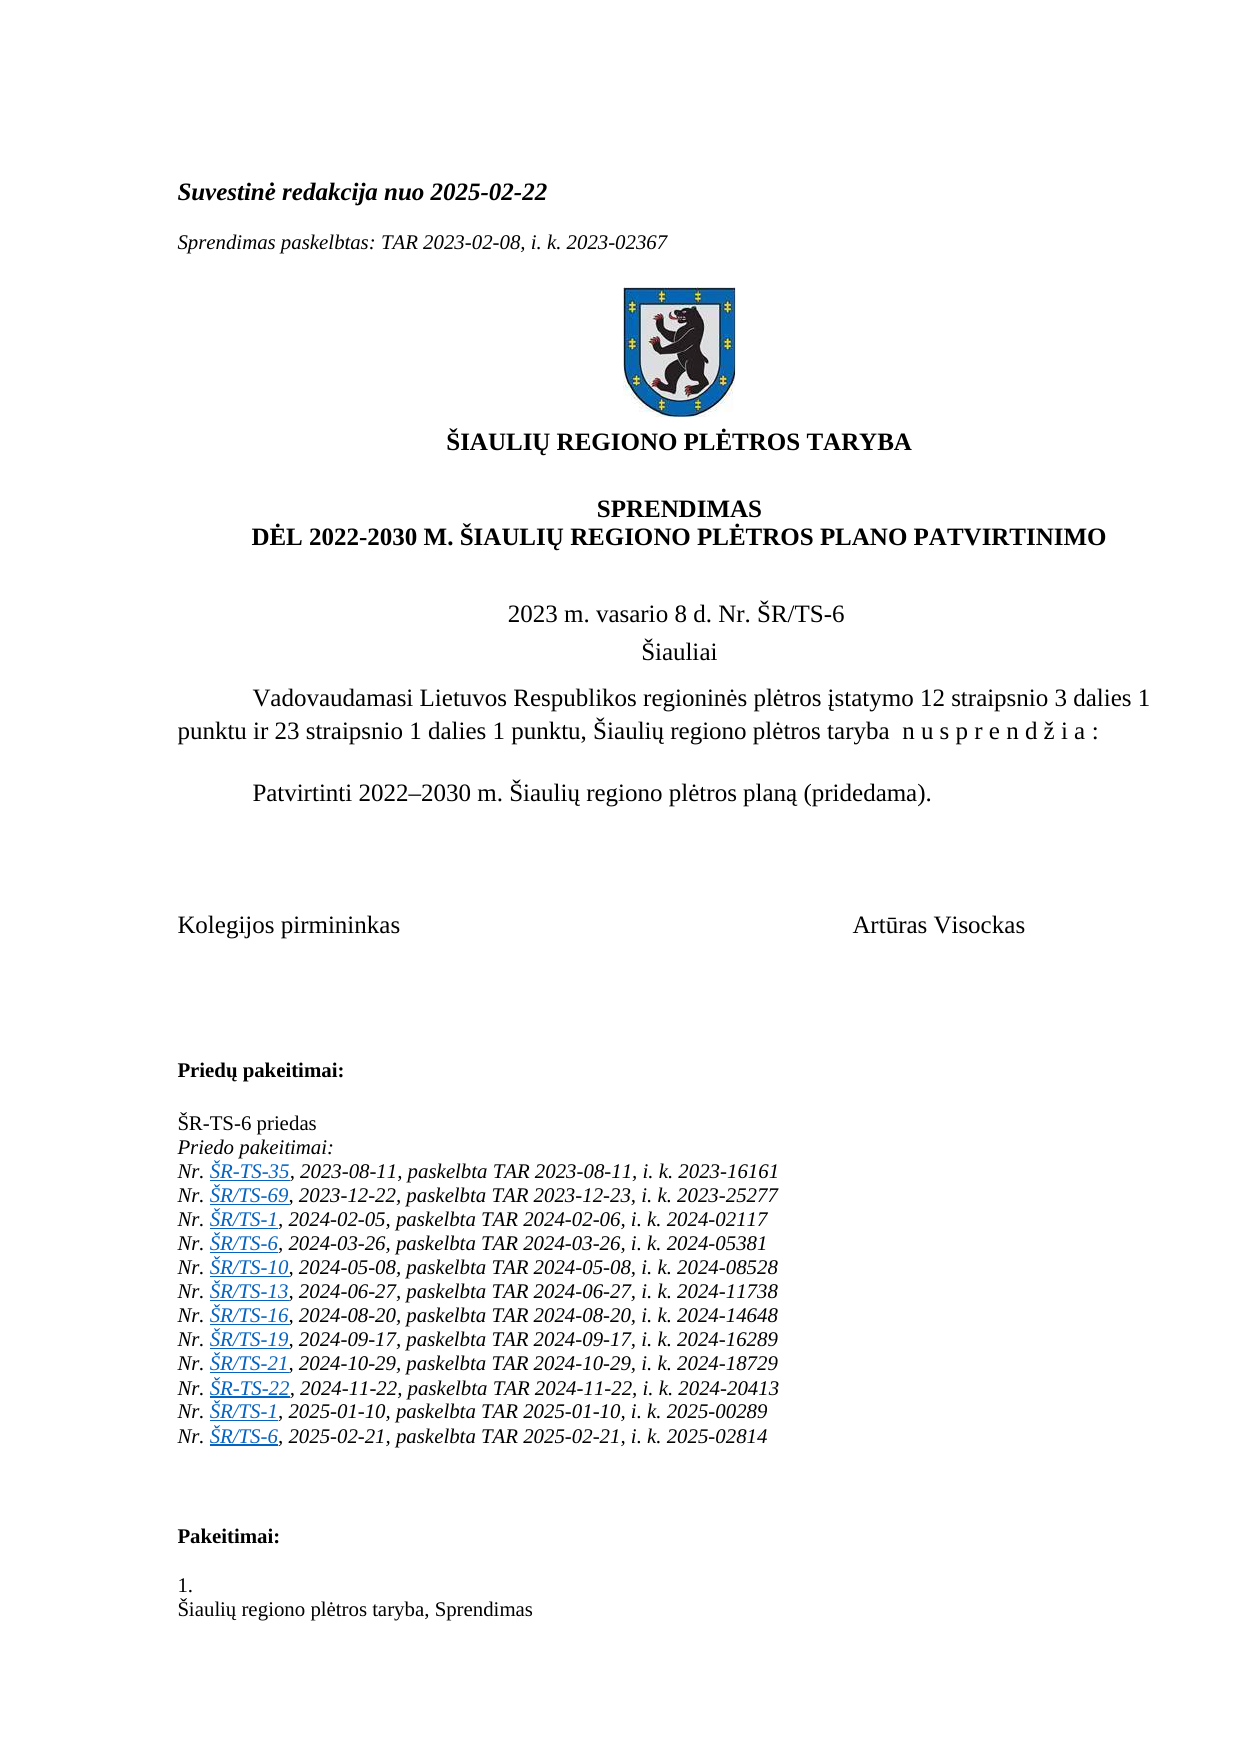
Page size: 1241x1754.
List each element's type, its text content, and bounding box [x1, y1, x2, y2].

text Sprendimas paskelbtas: TAR 2023-02-08, i. k. 2023-02367 [177, 230, 1181, 254]
text Nr. ŠR/TS-69, 2023-12-22, paskelbta TAR 2023-12-23, i. k. 2023-25277 [177, 1183, 1181, 1207]
text Nr. ŠR/TS-10, 2024-05-08, paskelbta TAR 2024-05-08, i. k. 2024-08528 [177, 1255, 1181, 1279]
text ŠR-TS-6 priedas [177, 1111, 1181, 1135]
text Nr. ŠR/TS-13, 2024-06-27, paskelbta TAR 2024-06-27, i. k. 2024-11738 [177, 1279, 1181, 1303]
text SPRENDIMAS [177, 494, 1181, 522]
text Nr. ŠR-TS-22, 2024-11-22, paskelbta TAR 2024-11-22, i. k. 2024-20413 [177, 1375, 1181, 1399]
text Kolegijos pirmininkas Artūras Visockas [177, 910, 1181, 939]
text Nr. ŠR/TS-1, 2024-02-05, paskelbta TAR 2024-02-06, i. k. 2024-02117 [177, 1207, 1181, 1231]
text Priedo pakeitimai: [177, 1135, 1181, 1159]
text 2023 m. vasario 8 d. Nr. ŠR/TS-6 [177, 599, 1181, 628]
text Nr. ŠR/TS-6, 2024-03-26, paskelbta TAR 2024-03-26, i. k. 2024-05381 [177, 1231, 1181, 1255]
text 1. [177, 1573, 1181, 1597]
text Šiauliai [177, 637, 1181, 666]
text Patvirtinti 2022–2030 m. Šiaulių regiono plėtros planą (pridedama). [177, 778, 1181, 807]
text Nr. ŠR/TS-1, 2025-01-10, paskelbta TAR 2025-01-10, i. k. 2025-00289 [177, 1399, 1181, 1423]
text Šiaulių regiono plėtros taryba, Sprendimas [177, 1597, 1181, 1621]
text Nr. ŠR/TS-21, 2024-10-29, paskelbta TAR 2024-10-29, i. k. 2024-18729 [177, 1351, 1181, 1375]
text Priedų pakeitimai: [177, 1058, 1181, 1082]
text Nr. ŠR/TS-6, 2025-02-21, paskelbta TAR 2025-02-21, i. k. 2025-02814 [177, 1423, 1181, 1448]
text Nr. ŠR-TS-35, 2023-08-11, paskelbta TAR 2023-08-11, i. k. 2023-16161 [177, 1159, 1181, 1183]
text Nr. ŠR/TS-19, 2024-09-17, paskelbta TAR 2024-09-17, i. k. 2024-16289 [177, 1327, 1181, 1351]
text Suvestinė redakcija nuo 2025-02-22 [177, 177, 1181, 206]
text Pakeitimai: [177, 1524, 1181, 1548]
text Nr. ŠR/TS-16, 2024-08-20, paskelbta TAR 2024-08-20, i. k. 2024-14648 [177, 1303, 1181, 1327]
text DĖL 2022-2030 M. ŠIAULIŲ REGIONO PLĖTROS PLANO PATVIRTINIMO [177, 522, 1181, 551]
text ŠIAULIŲ REGIONO PLĖTROS TARYBA [177, 427, 1181, 455]
text Vadovaudamasi Lietuvos Respublikos regioninės plėtros įstatymo 12 straipsnio 3 dalies 1 punktu ir 23 straipsnio 1 dalies 1 punktu, Šiaulių regiono plėtros taryba nusprendžia: [177, 683, 1181, 745]
